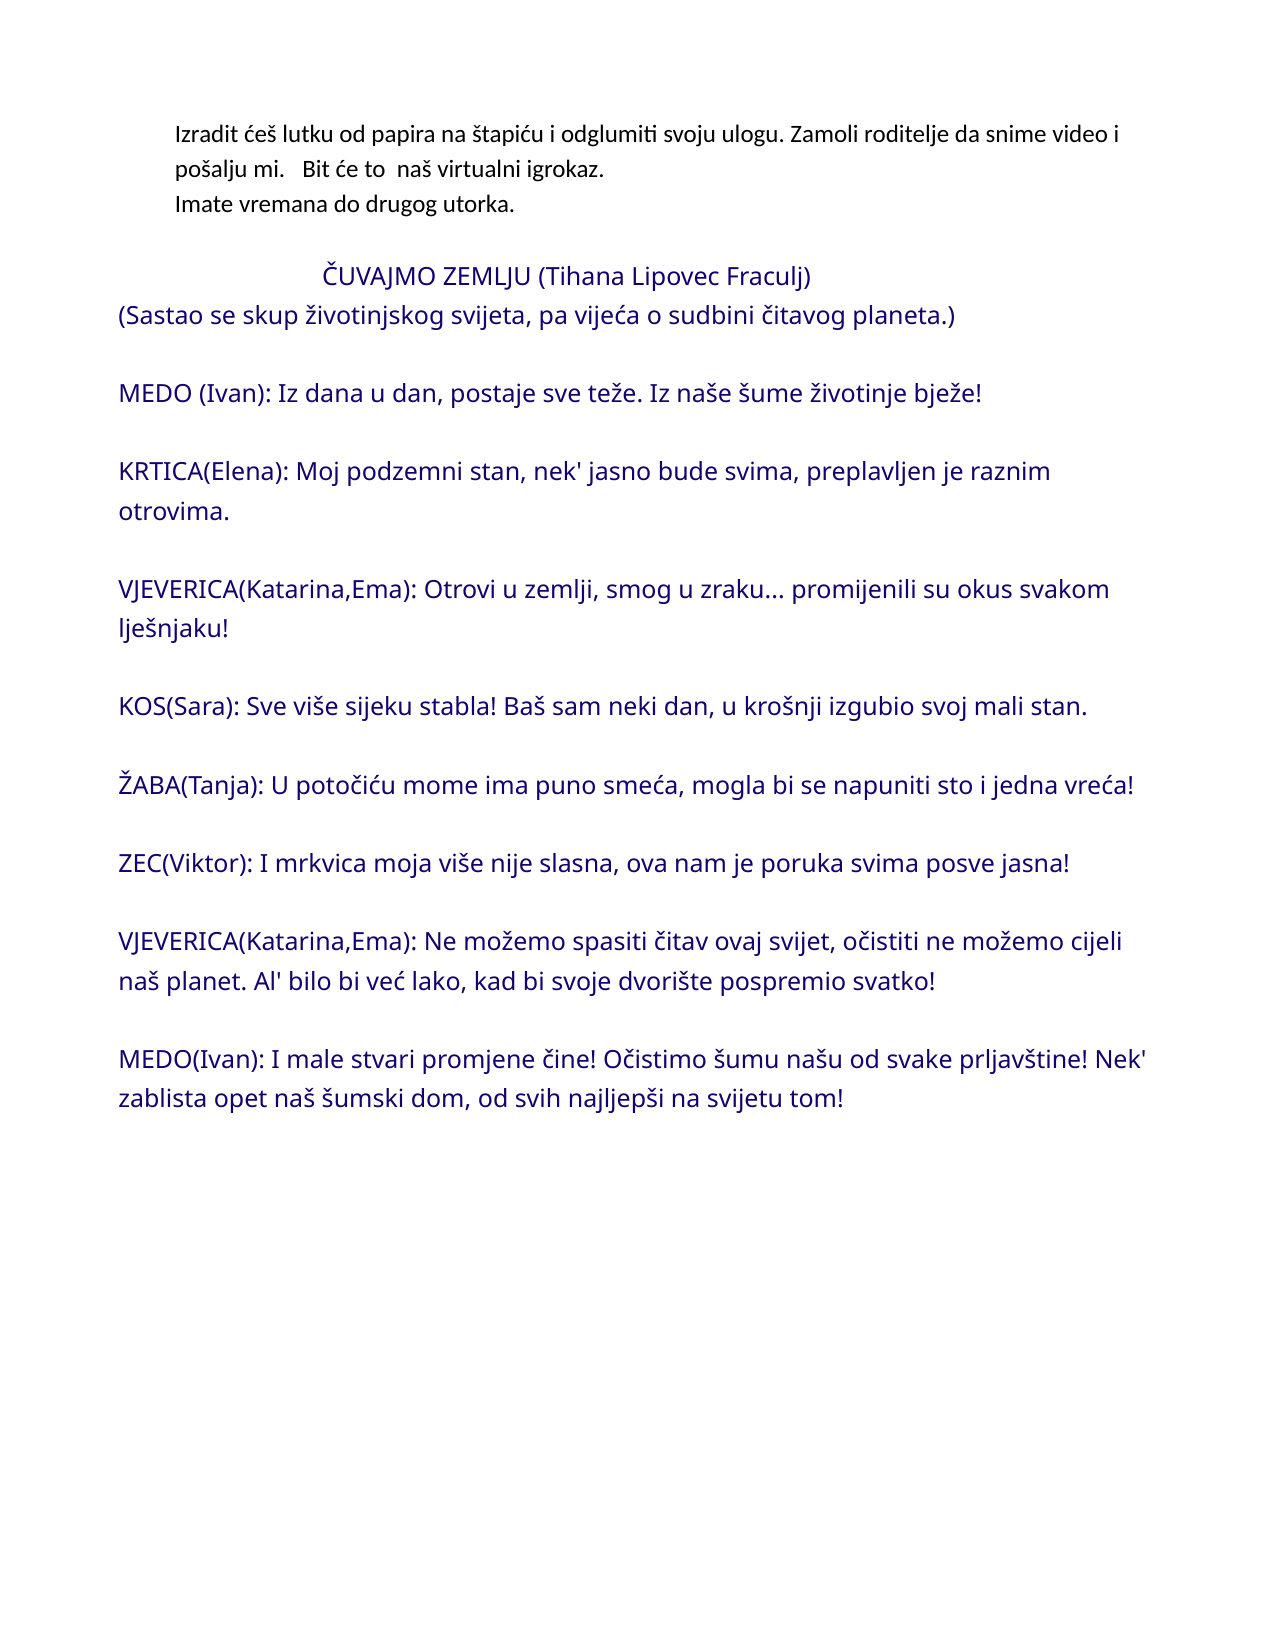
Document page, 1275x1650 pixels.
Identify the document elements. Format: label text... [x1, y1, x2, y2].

text (Sastao se skup životinjskog svijeta, pa vijeća o sudbini čitavog planeta.) MEDO (Ivan): Iz dana u dan, postaje sve teže. Iz naše šume životinje bježe! KRTICA(Elena): Moj podzemni stan, nek' jasno bude svima, preplavljen je raznim otrovima. VJEVERICA(Katarina,Ema): Otrovi u zemlji, smog u zraku... promijenili su okus svakom lješnjaku! KOS(Sara): Sve više sijeku stabla! Baš sam neki dan, u krošnji izgubio svoj mali stan. ŽABA(Tanja): U potočiću mome ima puno smeća, mogla bi se napuniti sto i jedna vreća! ZEC(Viktor): I mrkvica moja više nije slasna, ova nam je poruka svima posve jasna! VJEVERICA(Katarina,Ema): Ne možemo spasiti čitav ovaj svijet, očistiti ne možemo cijeli naš planet. Al' bilo bi već lako, kad bi svoje dvorište pospremio svatko! MEDO(Ivan): I male stvari promjene čine! Očistimo šumu našu od svake prljavštine! Nek' zablista opet naš šumski dom, od svih najljepši na svijetu tom! [118, 297, 1157, 1115]
text Izradit ćeš lutku od papira na štapiću i odglumiti svoju ulogu. Zamoli roditelje da snime video i [118, 118, 1157, 149]
text pošalju mi. Bit će to naš virtualni igrokaz. [118, 153, 1157, 184]
text Imate vremana do drugog utorka. [118, 188, 1157, 219]
text ČUVAJMO ZEMLJU (Tihana Lipovec Fraculj) [118, 258, 1157, 292]
